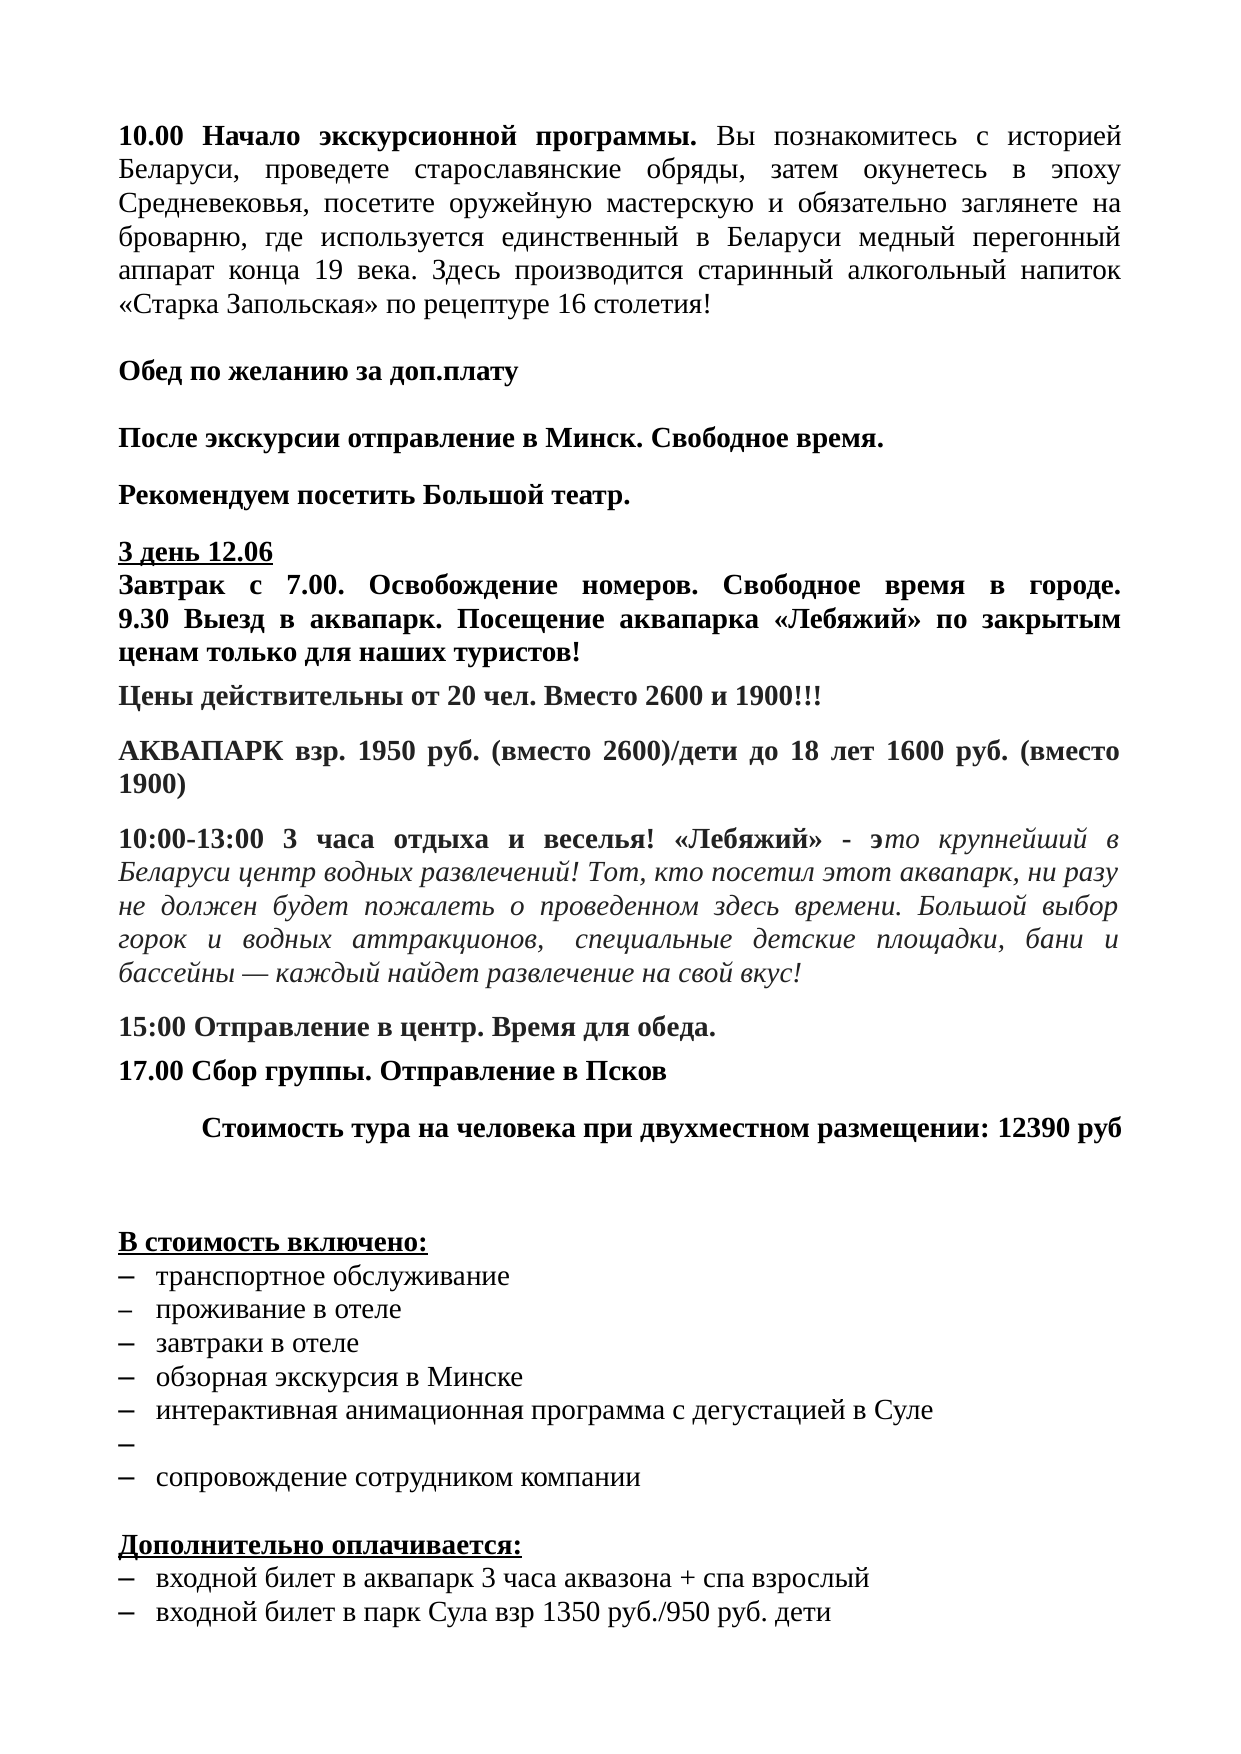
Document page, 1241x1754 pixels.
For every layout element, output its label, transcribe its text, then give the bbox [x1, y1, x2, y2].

text 17.00 Сбор группы. Отправление в Псков [118, 1053, 1122, 1087]
text Завтрак с 7.00. Освобождение номеров. Свободное время в городе. 9.30 Выезд в аквапарк. Посещение аквапарка «Лебяжий» по закрытым ценам только для наших туристов! [118, 567, 1122, 668]
list входной билет в аквапарк 3 часа аквазона + спа взрослый [118, 1560, 1122, 1594]
text АКВАПАРК взр. 1950 руб. (вместо 2600)/дети до 18 лет 1600 руб. (вместо 1900) [118, 733, 1122, 800]
text После экскурсии отправление в Минск. Свободное время. [118, 420, 1122, 453]
list сопровождение сотрудником компании [118, 1459, 1122, 1493]
list завтраки в отеле [118, 1325, 1122, 1359]
text 3 день 12.06 [118, 534, 1122, 567]
text Стоимость тура на человека при двухместном размещении: 12390 руб [118, 1110, 1122, 1144]
text Дополнительно оплачивается: [118, 1527, 1122, 1560]
text 15:00 Отправление в центр. Время для обеда. [118, 1009, 1122, 1043]
list обзорная экскурсия в Минске [118, 1359, 1122, 1392]
list транспортное обслуживание [118, 1258, 1122, 1291]
text Обед по желанию за доп.плату [118, 353, 1122, 386]
list проживание в отеле [118, 1291, 1122, 1325]
list входной билет в парк Сула взр 1350 руб./950 руб. дети [118, 1594, 1122, 1628]
list интерактивная анимационная программа с дегустацией в Суле [118, 1392, 1122, 1426]
text В стоимость включено: [118, 1224, 1122, 1258]
text Рекомендуем посетить Большой театр. [118, 477, 1122, 511]
text 10:00-13:00 3 часа отдыха и веселья! «Лебяжий» - это крупнейший в Беларуси центр водных развлечений! Тот, кто посетил этот аквапарк, ни разу не должен будет пожалеть о проведенном здесь времени. Большой выбор горок и водных аттракционов, специальные детские площадки, бани и бассейны — каждый найдет развлечение на свой вкус! [118, 821, 1122, 988]
text 10.00 Начало экскурсионной программы. Вы познакомитесь с историей Беларуси, проведете старославянские обряды, затем окунетесь в эпоху Средневековья, посетите оружейную мастерскую и обязательно заглянете на броварню, где используется единственный в Беларуси медный перегонный аппарат конца 19 века. Здесь производится старинный алкогольный напиток «Старка Запольская» по рецептуре 16 столетия! [118, 118, 1122, 319]
text Цены действительны от 20 чел. Вместо 2600 и 1900!!! [118, 678, 1122, 712]
